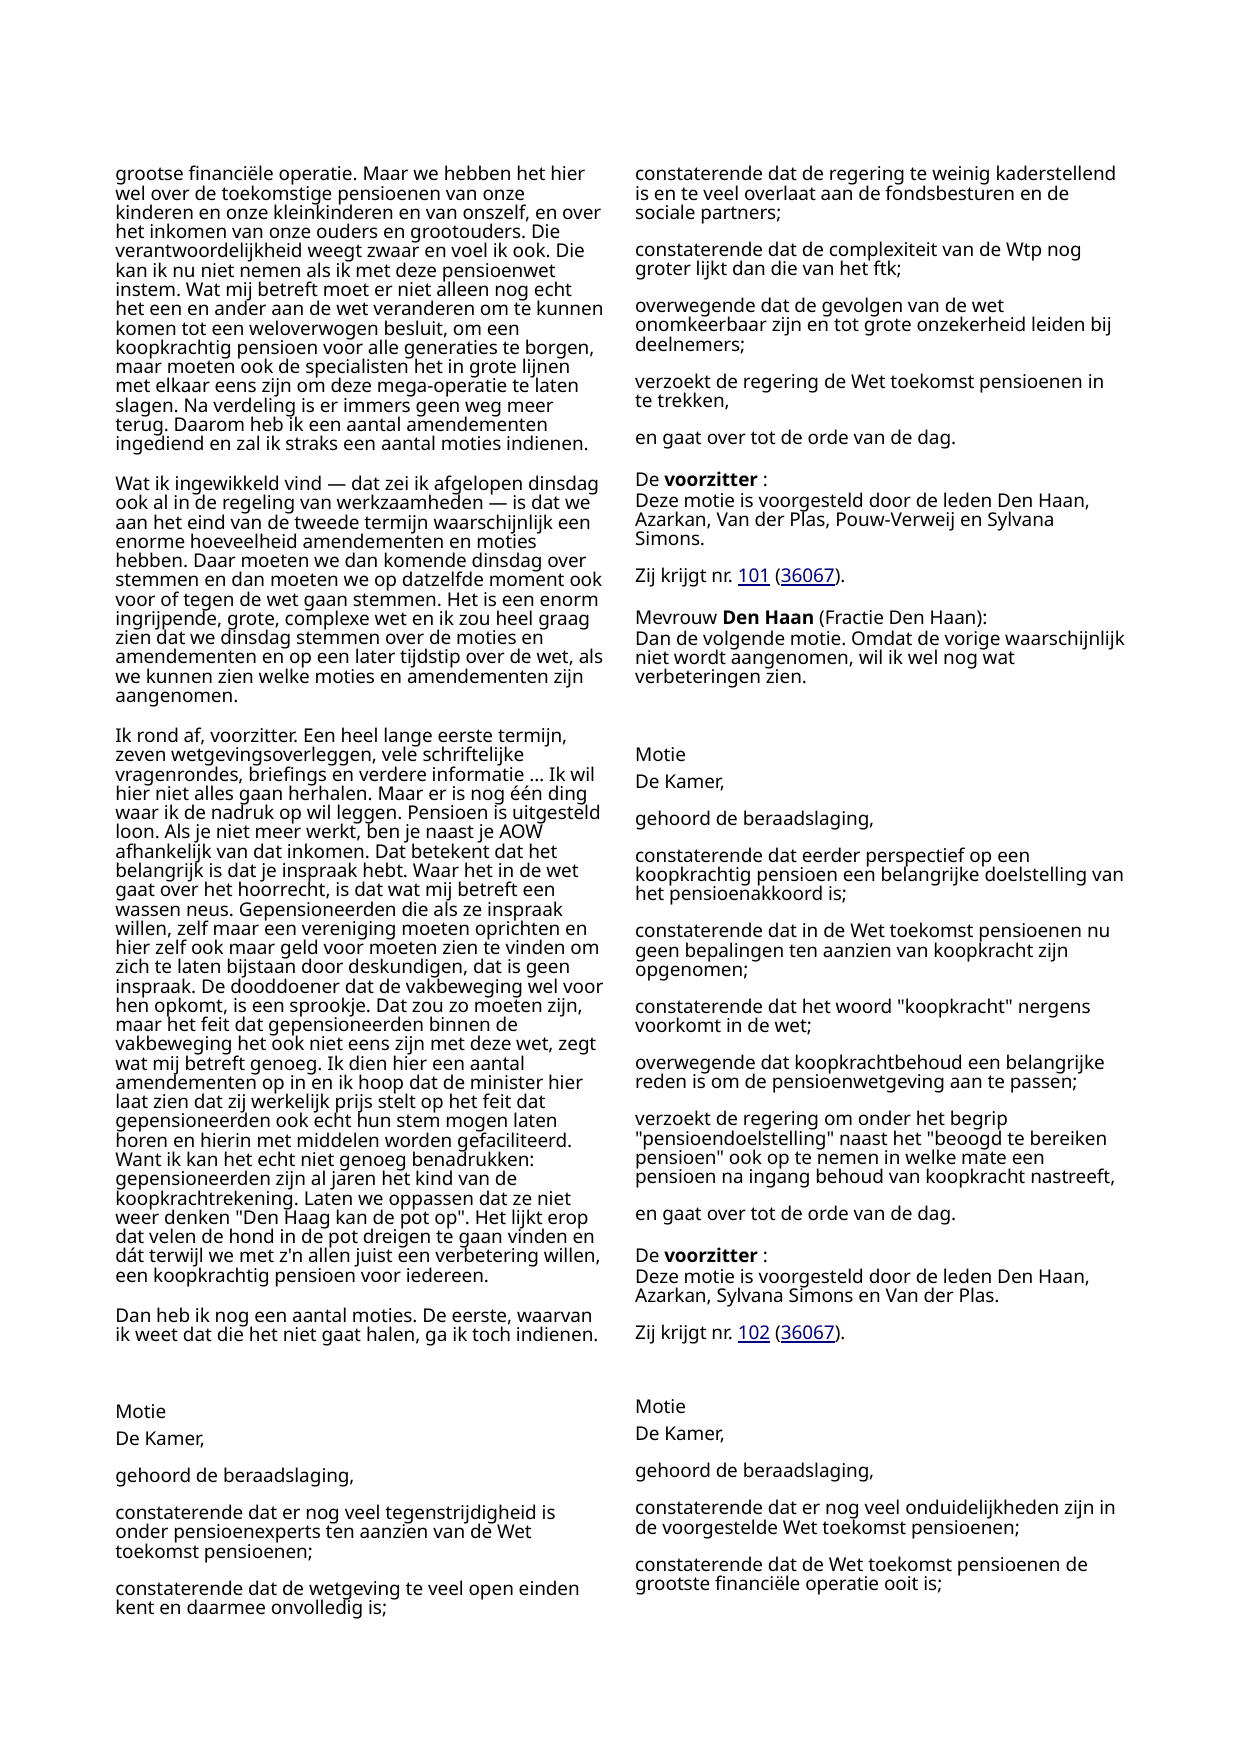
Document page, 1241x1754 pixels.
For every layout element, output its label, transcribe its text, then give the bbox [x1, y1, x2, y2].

text gehoord de beraadslaging, [635, 810, 1125, 829]
text Deze motie is voorgesteld door de leden Den Haan, Azarkan, Sylvana Simons en Van der Plas. [635, 1268, 1125, 1306]
text Deze motie is voorgesteld door de leden Den Haan, Azarkan, Van der Plas, Pouw-Verweij en Sylvana Simons. [635, 492, 1125, 549]
text en gaat over tot de orde van de dag. [635, 429, 1125, 448]
text verzoekt de regering om onder het begrip "pensioendoelstelling" naast het "beoogd te bereiken pensioen" ook op te nemen in welke mate een pensioen na ingang behoud van koopkracht nastreeft, [635, 1110, 1125, 1187]
text gehoord de beraadslaging, [115, 1467, 605, 1487]
text constaterende dat de wetgeving te veel open einden kent en daarmee onvolledig is; [115, 1580, 605, 1618]
text Ik rond af, voorzitter. Een heel lange eerste termijn, zeven wetgevingsoverleggen, vele schriftelijke vragenrondes, briefings en verdere informatie … Ik wil hier niet alles gaan herhalen. Maar er is nog één ding waar ik de nadruk op wil leggen. Pensioen is uitgesteld loon. Als je niet meer werkt, ben je naast je AOW afhankelijk van dat inkomen. Dat betekent dat het belangrijk is dat je inspraak hebt. Waar het in de wet gaat over het hoorrecht, is dat wat mij betreft een wassen neus. Gepensioneerden die als ze inspraak willen, zelf maar een vereniging moeten oprichten en hier zelf ook maar geld voor moeten zien te vinden om zich te laten bijstaan door deskundigen, dat is geen inspraak. De dooddoener dat de vakbeweging wel voor hen opkomt, is een sprookje. Dat zou zo moeten zijn, maar het feit dat gepensioneerden binnen de vakbeweging het ook niet eens zijn met deze wet, zegt wat mij betreft genoeg. Ik dien hier een aantal amendementen op in en ik hoop dat de minister hier laat zien dat zij werkelijk prijs stelt op het feit dat gepensioneerden ook echt hun stem mogen laten horen en hierin met middelen worden gefaciliteerd. Want ik kan het echt niet genoeg benadrukken: gepensioneerden zijn al jaren het kind van de koopkrachtrekening. Laten we oppassen dat ze niet weer denken "Den Haag kan de pot op". Het lijkt erop dat velen de hond in de pot dreigen te gaan vinden en dát terwijl we met z'n allen juist een verbetering willen, een koopkrachtig pensioen voor iedereen. [115, 727, 605, 1286]
text De Kamer, [635, 773, 1125, 792]
text De voorzitter : [635, 1242, 1125, 1268]
text constaterende dat er nog veel tegenstrijdigheid is onder pensioenexperts ten aanzien van de Wet toekomst pensioenen; [115, 1504, 605, 1562]
text constaterende dat er nog veel onduidelijkheden zijn in de voorgestelde Wet toekomst pensioenen; [635, 1499, 1125, 1538]
text grootse financiële operatie. Maar we hebben het hier wel over de toekomstige pensioenen van onze kinderen en onze kleinkinderen en van onszelf, en over het inkomen van onze ouders en grootouders. Die verantwoordelijkheid weegt zwaar en voel ik ook. Die kan ik nu niet nemen als ik met deze pensioenwet instem. Wat mij betreft moet er niet alleen nog echt het een en ander aan de wet veranderen om te kunnen komen tot een weloverwogen besluit, om een koopkrachtig pensioen voor alle generaties te borgen, maar moeten ook de specialisten het in grote lijnen met elkaar eens zijn om deze mega-operatie te laten slagen. Na verdeling is er immers geen weg meer terug. Daarom heb ik een aantal amendementen ingediend en zal ik straks een aantal moties indienen. [115, 165, 605, 454]
text Mevrouw Den Haan (Fractie Den Haan): [635, 604, 1125, 630]
text constaterende dat de complexiteit van de Wtp nog groter lijkt dan die van het ftk; [635, 241, 1125, 279]
text Zij krijgt nr. 101 (36067). [635, 567, 1125, 586]
text Motie [635, 1394, 1125, 1419]
text Zij krijgt nr. 102 (36067). [635, 1324, 1125, 1343]
text constaterende dat de regering te weinig kaderstellend is en te veel overlaat aan de fondsbesturen en de sociale partners; [635, 165, 1125, 223]
text verzoekt de regering de Wet toekomst pensioenen in te trekken, [635, 373, 1125, 411]
text overwegende dat koopkrachtbehoud een belangrijke reden is om de pensioenwetgeving aan te passen; [635, 1054, 1125, 1093]
text constaterende dat eerder perspectief op een koopkrachtig pensioen een belangrijke doelstelling van het pensioenakkoord is; [635, 847, 1125, 904]
text Wat ik ingewikkeld vind — dat zei ik afgelopen dinsdag ook al in de regeling van werkzaamheden — is dat we aan het eind van de tweede termijn waarschijnlijk een enorme hoeveelheid amendementen en moties hebben. Daar moeten we dan komende dinsdag over stemmen en dan moeten we op datzelfde moment ook voor of tegen de wet gaan stemmen. Het is een enorm ingrijpende, grote, complexe wet en ik zou heel graag zien dat we dinsdag stemmen over de moties en amendementen en op een later tijdstip over de wet, als we kunnen zien welke moties en amendementen zijn aangenomen. [115, 475, 605, 706]
text constaterende dat de Wet toekomst pensioenen de grootste financiële operatie ooit is; [635, 1556, 1125, 1594]
text overwegende dat de gevolgen van de wet onomkeerbaar zijn en tot grote onzekerheid leiden bij deelnemers; [635, 297, 1125, 355]
text Motie [635, 741, 1125, 767]
text De Kamer, [115, 1430, 605, 1449]
text De Kamer, [635, 1425, 1125, 1445]
text gehoord de beraadslaging, [635, 1462, 1125, 1482]
text constaterende dat in de Wet toekomst pensioenen nu geen bepalingen ten aanzien van koopkracht zijn opgenomen; [635, 922, 1125, 980]
text Dan heb ik nog een aantal moties. De eerste, waarvan ik weet dat die het niet gaat halen, ga ik toch indienen. [115, 1307, 605, 1345]
text Dan de volgende motie. Omdat de vorige waarschijnlijk niet wordt aangenomen, wil ik wel nog wat verbeteringen zien. [635, 630, 1125, 688]
text constaterende dat het woord "koopkracht" nergens voorkomt in de wet; [635, 998, 1125, 1036]
text en gaat over tot de orde van de dag. [635, 1205, 1125, 1224]
text De voorzitter : [635, 466, 1125, 492]
text Motie [115, 1399, 605, 1424]
